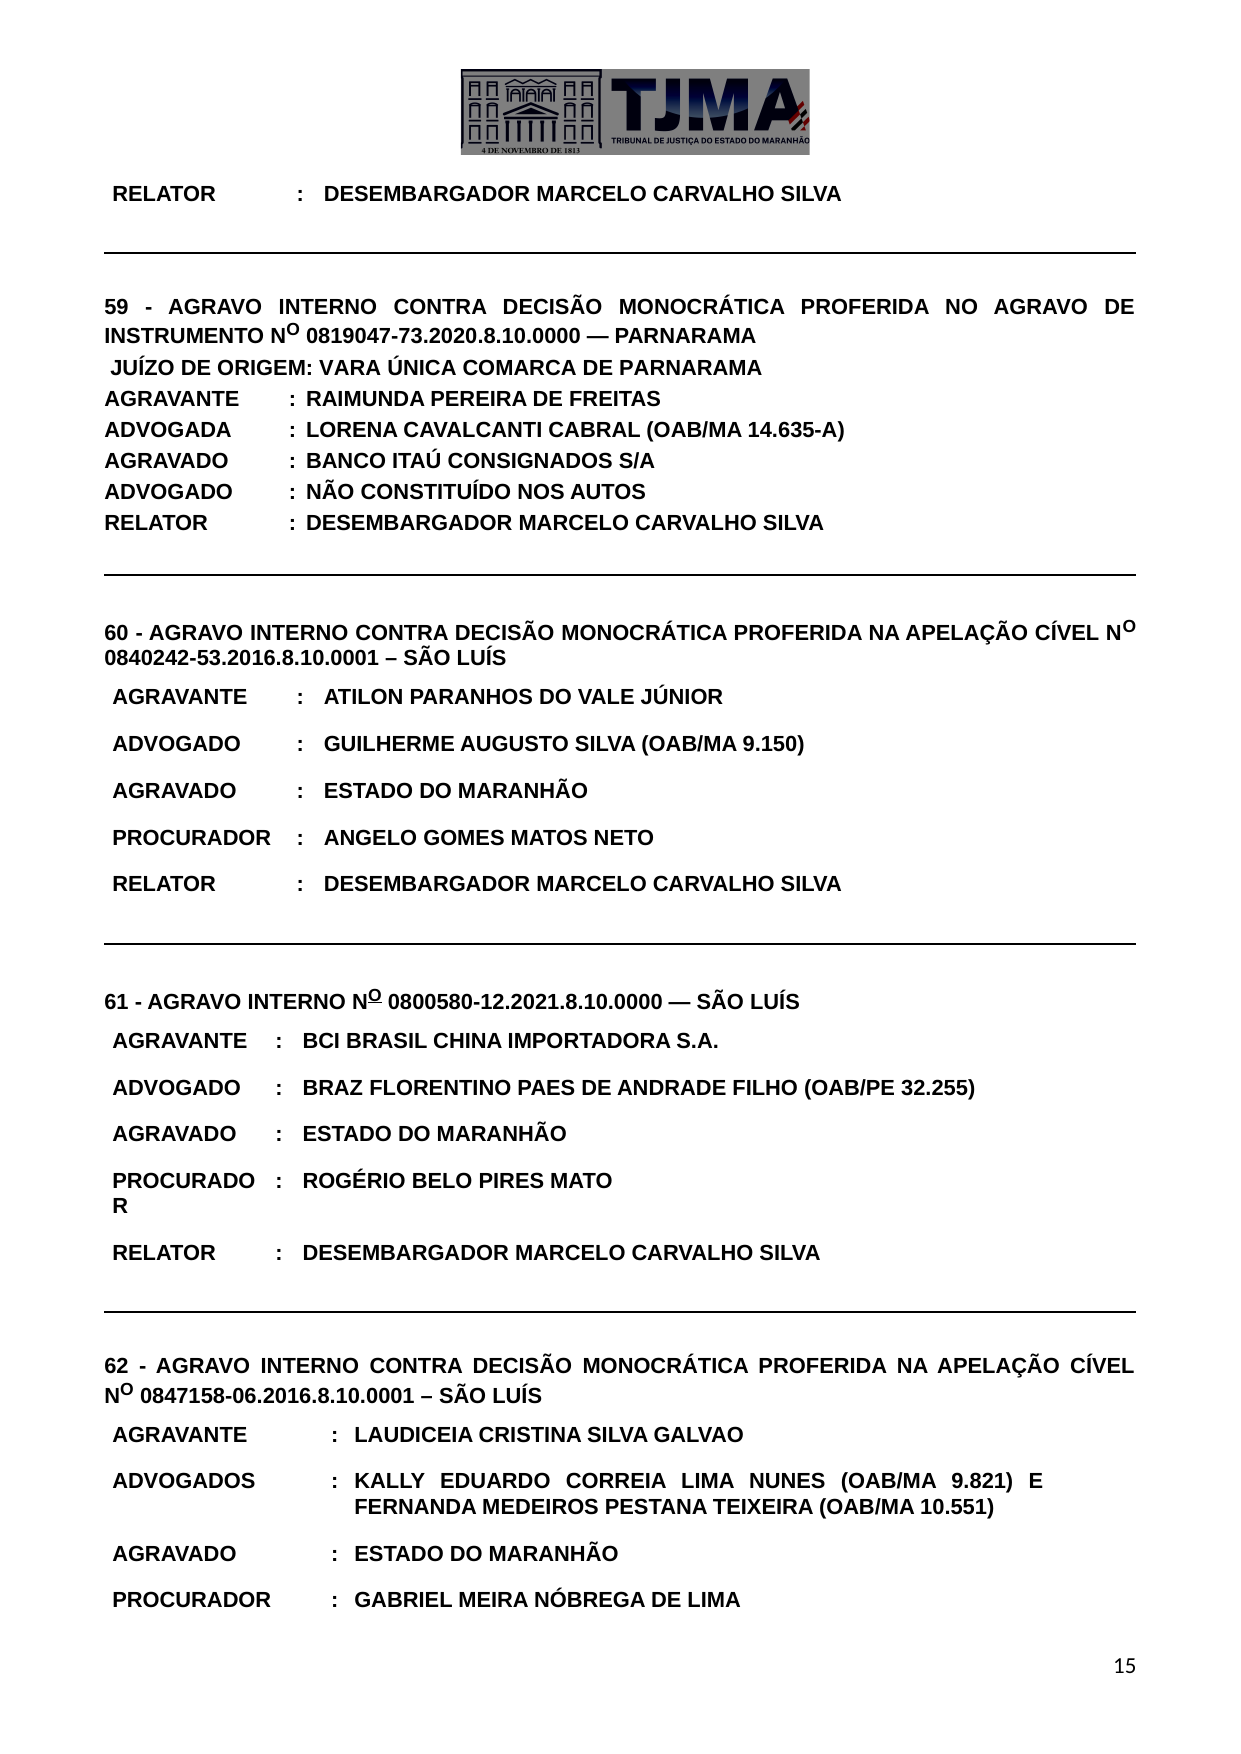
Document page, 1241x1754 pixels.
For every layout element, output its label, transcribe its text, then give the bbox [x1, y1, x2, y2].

table_cell BRAZ FLORENTINO PAES DE ANDRADE FILHO (OAB/PE 32.255) [294, 1067, 1052, 1113]
table_cell : [289, 510, 306, 541]
table_header AGRAVANTE [104, 676, 288, 723]
table_cell GUILHERME AUGUSTO SILVA (OAB/MA 9.150) [316, 723, 1053, 770]
table_cell ADVOGADO [104, 723, 288, 770]
table_header RAIMUNDA PEREIRA DE FREITAS [306, 386, 1043, 417]
table_cell : [289, 770, 316, 817]
table_cell DESEMBARGADOR MARCELO CARVALHO SILVA [306, 510, 1043, 541]
table_cell ADVOGADO [104, 1067, 267, 1113]
table_cell AGRAVADO [104, 1114, 267, 1160]
text JUÍZO DE ORIGEM: VARA ÚNICA COMARCA DE PARNARAMA [104, 354, 1136, 380]
table_cell ESTADO DO MARANHÃO [294, 1114, 1052, 1160]
table_cell : [323, 1579, 346, 1626]
table_cell ESTADO DO MARANHÃO [316, 770, 1053, 817]
table_cell GABRIEL MEIRA NÓBREGA DE LIMA [346, 1579, 1052, 1626]
table_cell : [267, 1160, 294, 1232]
table_cell ADVOGADA [104, 417, 288, 448]
table_header : [267, 1020, 294, 1067]
table_cell RELATOR [104, 173, 288, 220]
table_cell : [267, 1114, 294, 1160]
table_cell ADVOGADO [104, 479, 288, 510]
table_cell NÃO CONSTITUÍDO NOS AUTOS [306, 479, 1043, 510]
table_cell KALLY EDUARDO CORREIA LIMA NUNES (OAB/MA 9.821) E FERNANDA MEDEIROS PESTANA TEIXEIRA (OAB/MA 10.551) [346, 1461, 1052, 1533]
table_cell ANGELO GOMES MATOS NETO [316, 817, 1053, 863]
table_header : [323, 1414, 346, 1461]
text 62 - AGRAVO INTERNO CONTRA DECISÃO MONOCRÁTICA PROFERIDA NA APELAÇÃO CÍVEL NO 0847158-06.2016.8.10.0001 – SÃO LUÍS [104, 1353, 1136, 1408]
table_header BCI BRASIL CHINA IMPORTADORA S.A. [294, 1020, 1052, 1067]
table_cell : [289, 173, 316, 220]
table_cell DESEMBARGADOR MARCELO CARVALHO SILVA [316, 173, 1053, 220]
table_header AGRAVANTE [104, 1020, 267, 1067]
table_cell : [323, 1533, 346, 1579]
table_cell RELATOR [104, 864, 288, 910]
table_cell LORENA CAVALCANTI CABRAL (OAB/MA 14.635-A) [306, 417, 1043, 448]
table_cell ESTADO DO MARANHÃO [346, 1533, 1052, 1579]
table_cell ADVOGADOS [104, 1461, 323, 1533]
table_header LAUDICEIA CRISTINA SILVA GALVAO [346, 1414, 1052, 1461]
table_cell : [289, 723, 316, 770]
text 60 - AGRAVO INTERNO CONTRA DECISÃO MONOCRÁTICA PROFERIDA NA APELAÇÃO CÍVEL NO 0840242-53.2016.8.10.0001 – SÃO LUÍS [104, 616, 1136, 670]
table_cell : [289, 479, 306, 510]
table_cell AGRAVADO [104, 770, 288, 817]
table_cell : [289, 417, 306, 448]
table_cell AGRAVADO [104, 448, 288, 479]
table_cell PROCURADOR [104, 1160, 267, 1232]
table_cell : [267, 1067, 294, 1113]
table_header : [289, 676, 316, 723]
table_cell : [267, 1232, 294, 1279]
text 61 - AGRAVO INTERNO NO 0800580-12.2021.8.10.0000 — SÃO LUÍS [104, 984, 1136, 1014]
table_cell AGRAVADO [104, 1533, 323, 1579]
table_cell : [289, 448, 306, 479]
table_cell : [289, 817, 316, 863]
table_cell DESEMBARGADOR MARCELO CARVALHO SILVA [294, 1232, 1052, 1279]
table_cell PROCURADOR [104, 817, 288, 863]
table_header AGRAVANTE [104, 386, 288, 417]
table_cell RELATOR [104, 1232, 267, 1279]
table_cell BANCO ITAÚ CONSIGNADOS S/A [306, 448, 1043, 479]
table_cell ROGÉRIO BELO PIRES MATO [294, 1160, 1052, 1232]
table_cell : [289, 864, 316, 910]
table_cell : [323, 1461, 346, 1533]
text 59 - AGRAVO INTERNO CONTRA DECISÃO MONOCRÁTICA PROFERIDA NO AGRAVO DE INSTRUMENTO NO 0819047-73.2020.8.10.0000 — PARNARAMA [104, 294, 1136, 349]
table_cell PROCURADOR [104, 1579, 323, 1626]
table_header AGRAVANTE [104, 1414, 323, 1461]
table_cell DESEMBARGADOR MARCELO CARVALHO SILVA [316, 864, 1053, 910]
table_cell RELATOR [104, 510, 288, 541]
table_header : [289, 386, 306, 417]
table_header ATILON PARANHOS DO VALE JÚNIOR [316, 676, 1053, 723]
